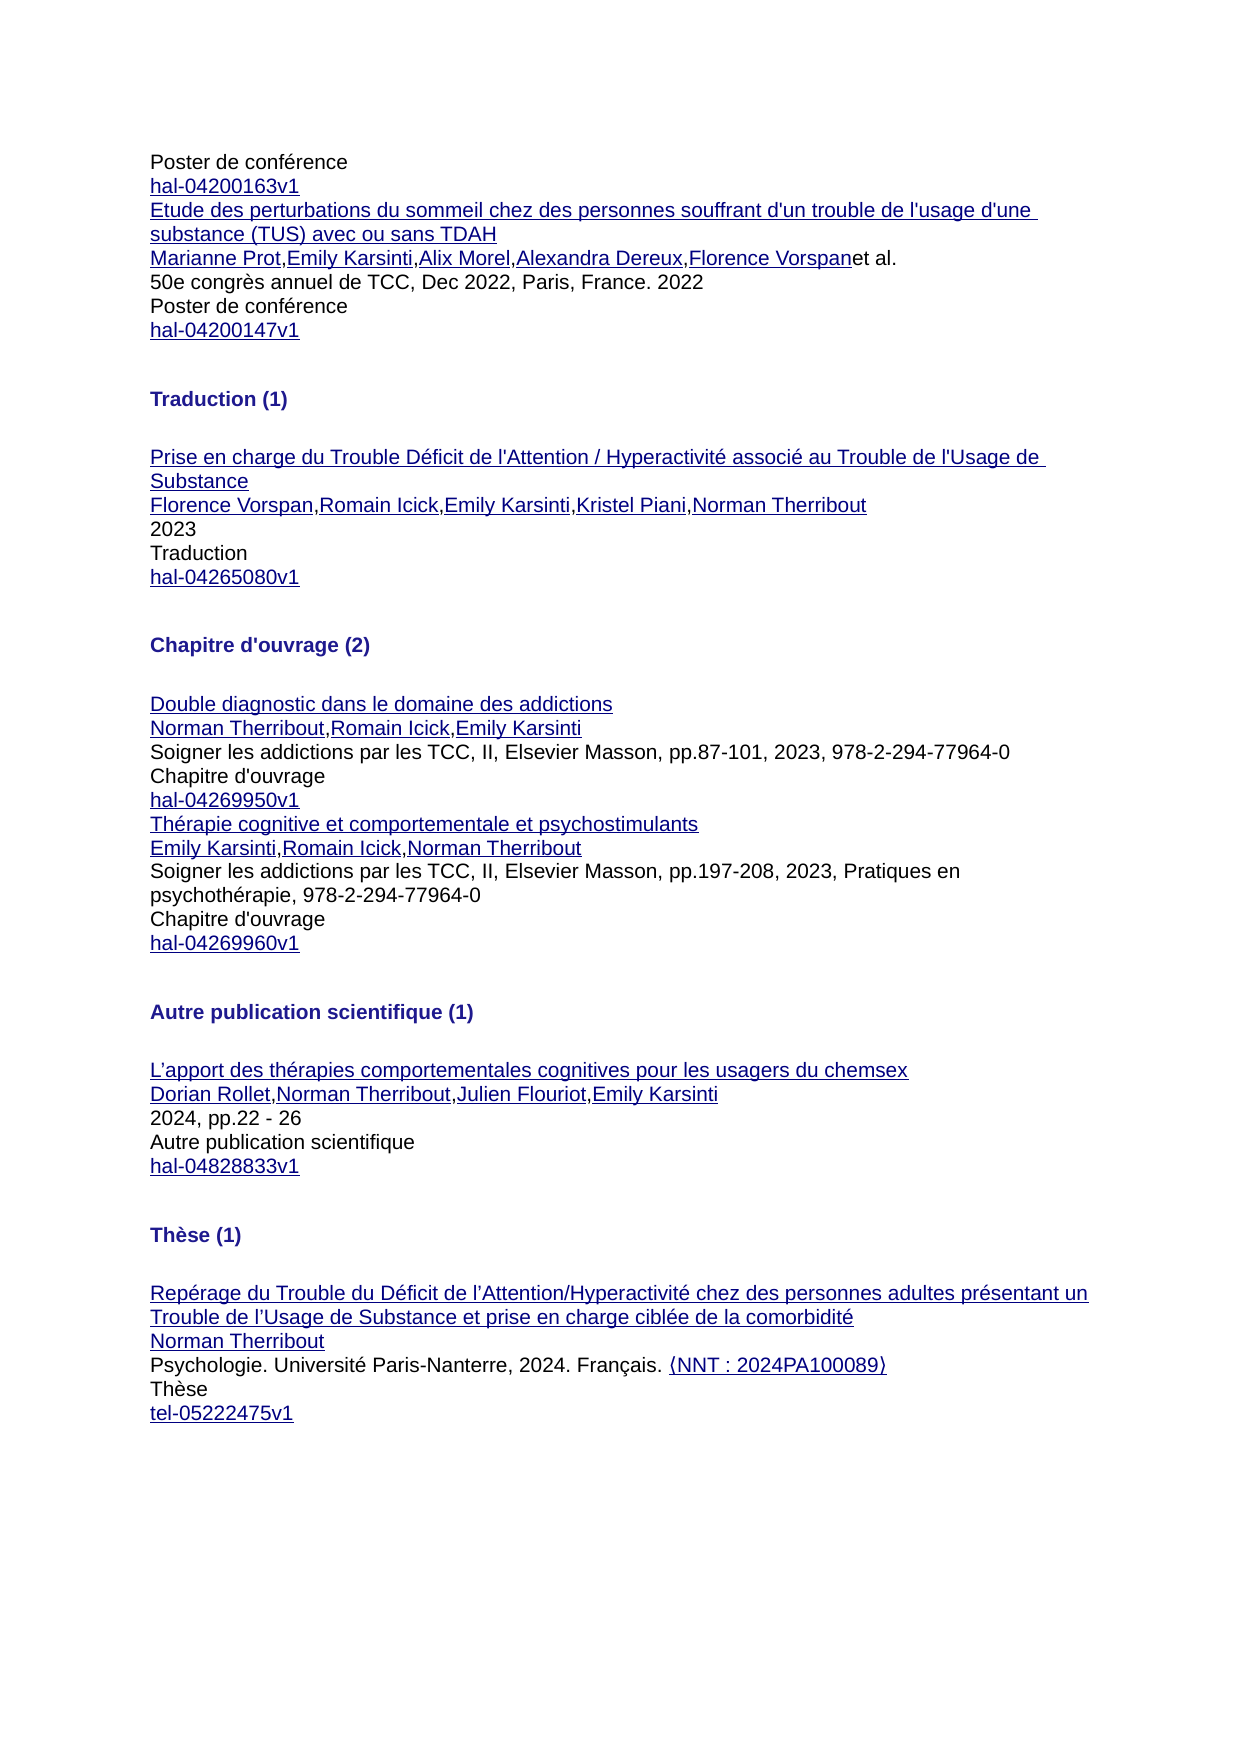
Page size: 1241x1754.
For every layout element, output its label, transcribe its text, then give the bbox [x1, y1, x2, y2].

subtitle Thèse (1) [150, 1223, 1090, 1247]
table_header Repérage du Trouble du Déficit de l’Attention/Hyperactivité chez des personnes adultes présentant un Trouble de l’Usage de Substance et prise en charge ciblée de la comorbidité Norman Therribout Psychologie. Université Paris-Nanterre, 2024. Français. ⟨NNT : 2024PA100089⟩ Thèse tel-05222475v1 [150, 1281, 1090, 1425]
table_header Prise en charge du Trouble Déficit de l'Attention / Hyperactivité associé au Trouble de l'Usage de Substance Florence Vorspan,Romain Icick,Emily Karsinti,Kristel Piani,Norman Therribout 2023 Traduction hal-04265080v1 [150, 445, 1090, 588]
subtitle Traduction (1) [150, 386, 1090, 410]
table_cell Etude des perturbations du sommeil chez des personnes souffrant d'un trouble de l'usage d'une substance (TUS) avec ou sans TDAH Marianne Prot,Emily Karsinti,Alix Morel,Alexandra Dereux,Florence Vorspanet al. 50e congrès annuel de TCC, Dec 2022, Paris, France. 2022 Poster de conférence hal-04200147v1 [150, 198, 1090, 342]
subtitle Chapitre d'ouvrage (2) [150, 633, 1090, 657]
table_header L’apport des thérapies comportementales cognitives pour les usagers du chemsex Dorian Rollet,Norman Therribout,Julien Flouriot,Emily Karsinti 2024, pp.22 - 26 Autre publication scientifique hal-04828833v1 [150, 1058, 1090, 1178]
table_cell Thérapie cognitive et comportementale et psychostimulants Emily Karsinti,Romain Icick,Norman Therribout Soigner les addictions par les TCC, II, Elsevier Masson, pp.197-208, 2023, Pratiques en psychothérapie, 978-2-294-77964-0 Chapitre d'ouvrage hal-04269960v1 [150, 811, 1090, 955]
table_header Double diagnostic dans le domaine des addictions Norman Therribout,Romain Icick,Emily Karsinti Soigner les addictions par les TCC, II, Elsevier Masson, pp.87-101, 2023, 978-2-294-77964-0 Chapitre d'ouvrage hal-04269950v1 [150, 692, 1090, 811]
subtitle Autre publication scientifique (1) [150, 1000, 1090, 1024]
table_cell Poster de conférence hal-04200163v1 [150, 150, 1090, 198]
